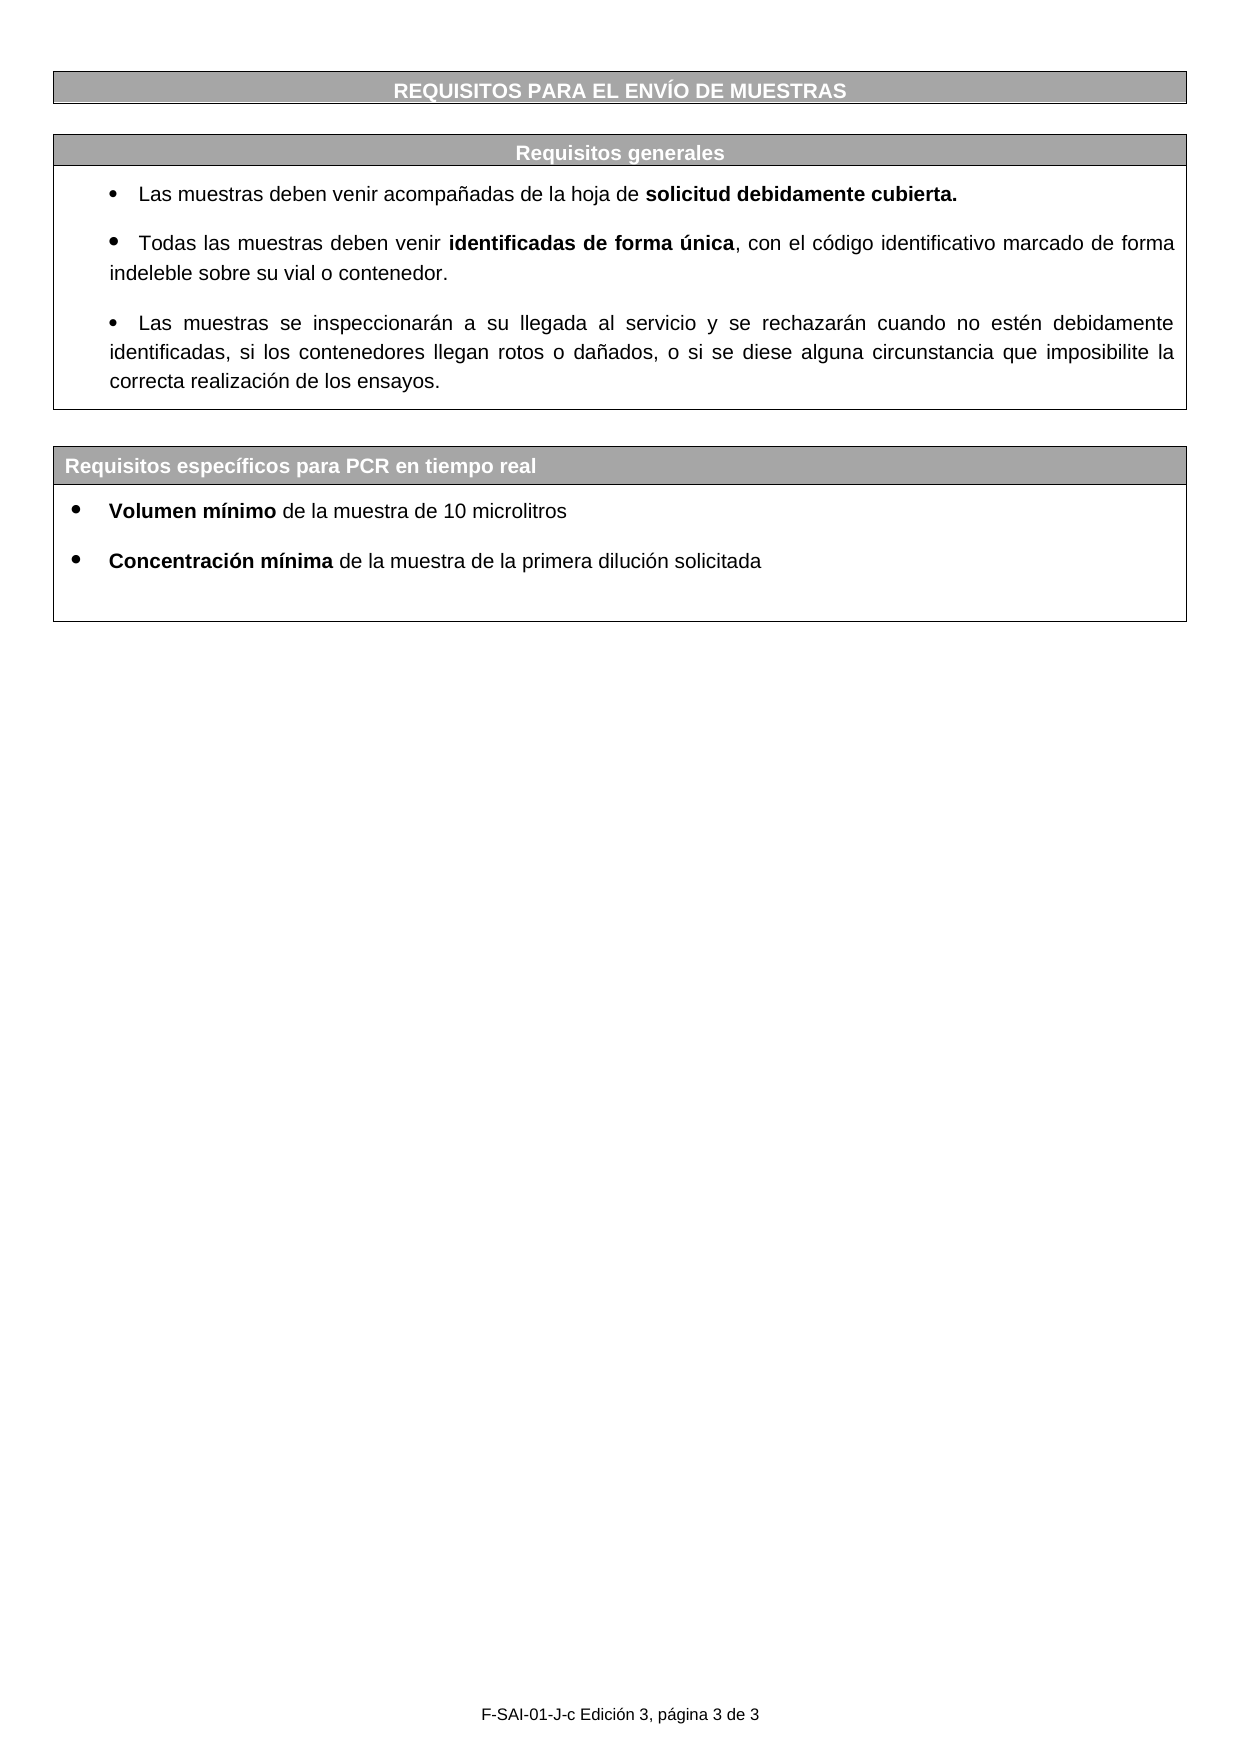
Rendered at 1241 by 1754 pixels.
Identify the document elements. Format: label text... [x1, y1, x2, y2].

table_cell [53, 104, 1187, 134]
table_header REQUISITOS PARA EL ENVÍO DE MUESTRAS [54, 72, 1186, 102]
table_cell Las muestras deben venir acompañadas de la hoja de solicitud debidamente cubierta. Todas las muestras deben venir identificadas de forma única, con el código identificativo marcado de forma indeleble sobre su vial o contenedor. Las muestras se inspeccionarán a su llegada al servicio y se rechazarán cuando no estén debidamente identificadas, si los contenedores llegan rotos o dañados, o si se diese alguna circunstancia que imposibilite la correcta realización de los ensayos. [54, 166, 1186, 409]
table_cell [53, 410, 1187, 446]
table_cell Volumen mínimo de la muestra de 10 microlitros Concentración mínima de la muestra de la primera dilución solicitada [54, 485, 1186, 621]
table_cell Requisitos generales [54, 135, 1186, 165]
table_cell Requisitos específicos para PCR en tiempo real [54, 447, 1186, 484]
